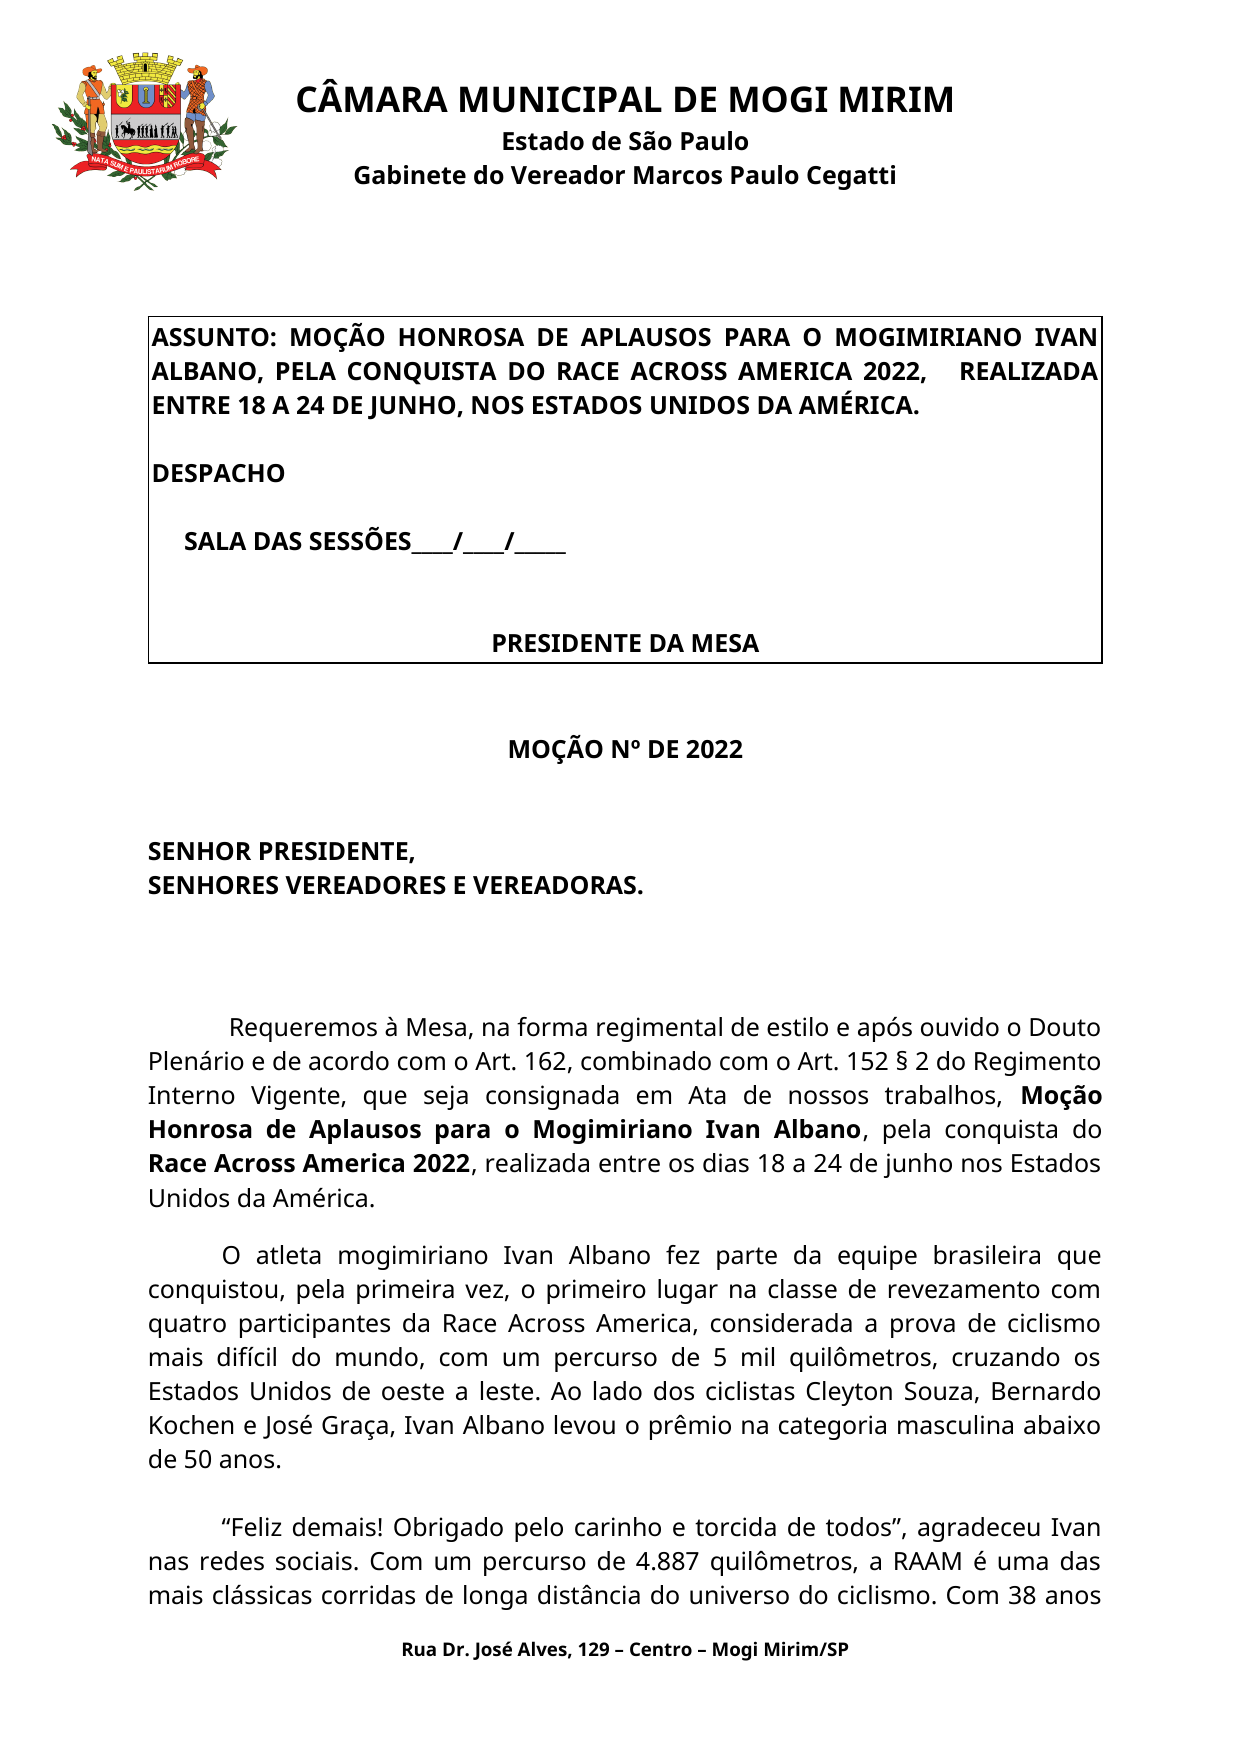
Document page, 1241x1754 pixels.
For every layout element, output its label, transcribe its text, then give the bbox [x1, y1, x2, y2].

text ASSUNTO: MOÇÃO HONROSA DE APLAUSOS PARA O MOGIMIRIANO IVAN ALBANO, PELA CONQUISTA DO RACE ACROSS AMERICA 2022, REALIZADA ENTRE 18 A 24 DE JUNHO, NOS ESTADOS UNIDOS DA AMÉRICA. [149, 317, 1101, 422]
text SALA DAS SESSÕES____/____/_____ [149, 520, 1101, 558]
picture [28, 41, 259, 203]
text MOÇÃO Nº DE 2022 [148, 732, 1103, 766]
text Requeremos à Mesa, na forma regimental de estilo e após ouvido o Douto Plenário e de acordo com o Art. 162, combinado com o Art. 152 § 2 do Regimento Interno Vigente, que seja consignada em Ata de nossos trabalhos, Moção Honrosa de Aplausos para o Mogimiriano Ivan Albano, pela conquista do Race Across America 2022, realizada entre os dias 18 a 24 de junho nos Estados Unidos da América. [148, 1010, 1103, 1214]
text SENHOR PRESIDENTE, [148, 834, 1103, 868]
text SENHORES VEREADORES E VEREADORAS. [148, 868, 1103, 902]
text PRESIDENTE DA MESA [149, 622, 1101, 662]
text “Feliz demais! Obrigado pelo carinho e torcida de todos”, agradeceu Ivan nas redes sociais. Com um percurso de 4.887 quilômetros, a RAAM é uma das mais clássicas corridas de longa distância do universo do ciclismo. Com 38 anos [148, 1510, 1103, 1612]
text O atleta mogimiriano Ivan Albano fez parte da equipe brasileira que conquistou, pela primeira vez, o primeiro lugar na classe de revezamento com quatro participantes da Race Across America, considerada a prova de ciclismo mais difícil do mundo, com um percurso de 5 mil quilômetros, cruzando os Estados Unidos de oeste a leste. Ao lado dos ciclistas Cleyton Souza, Bernardo Kochen e José Graça, Ivan Albano levou o prêmio na categoria masculina abaixo de 50 anos. [148, 1237, 1103, 1476]
text DESPACHO [149, 452, 1101, 490]
